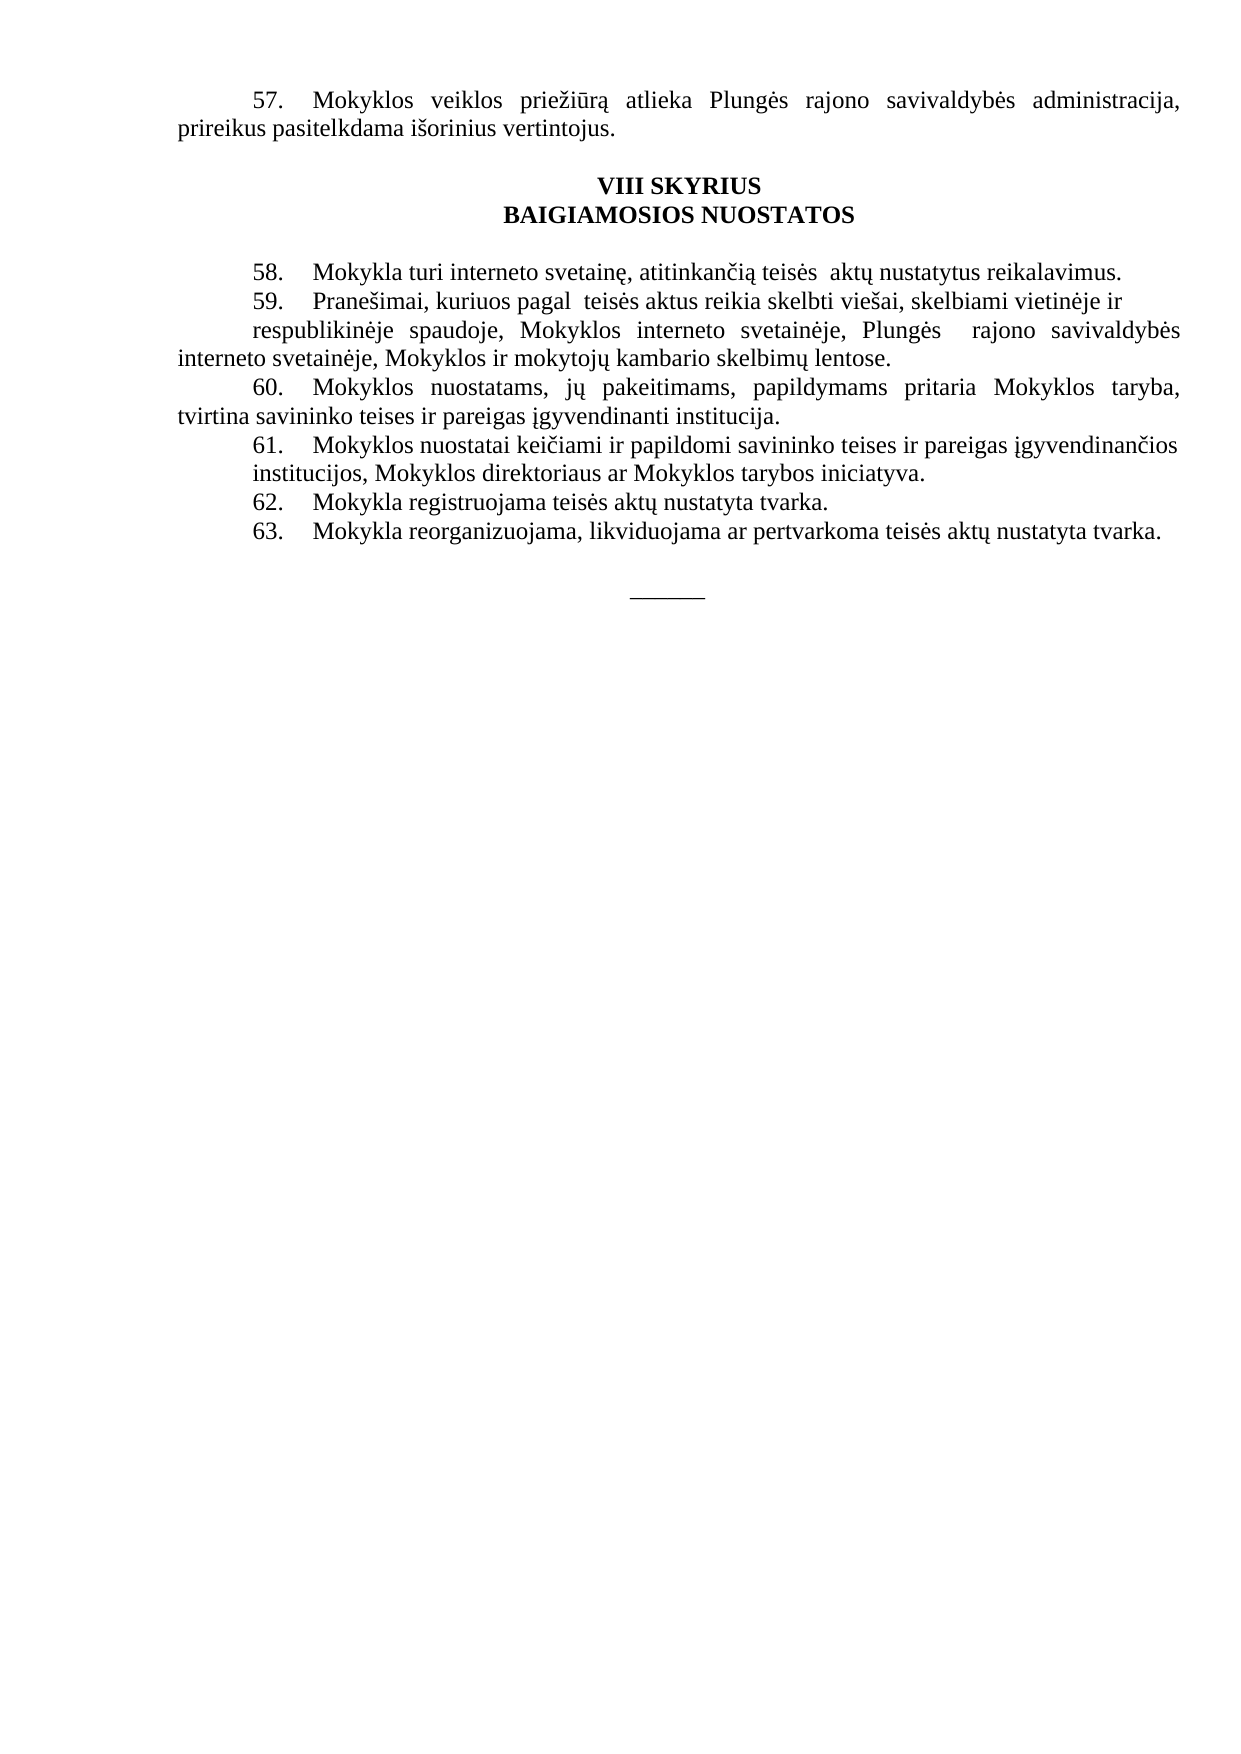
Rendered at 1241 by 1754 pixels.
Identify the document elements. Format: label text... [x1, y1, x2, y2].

text 58. Mokykla turi interneto svetainę, atitinkančią teisės aktų nustatytus reikalavimus. [177, 257, 1181, 286]
text institucijos, Mokyklos direktoriaus ar Mokyklos tarybos iniciatyva. [177, 458, 1181, 487]
text ______ [177, 573, 1181, 602]
text 61. Mokyklos nuostatai keičiami ir papildomi savininko teises ir pareigas įgyvendinančios [177, 430, 1181, 458]
text 57. Mokyklos veiklos priežiūrą atlieka Plungės rajono savivaldybės administracija, prireikus pasitelkdama išorinius vertintojus. [177, 85, 1181, 142]
text BAIGIAMOSIOS NUOSTATOS [177, 200, 1181, 228]
text 62. Mokykla registruojama teisės aktų nustatyta tvarka. [177, 487, 1181, 516]
text 63. Mokykla reorganizuojama, likviduojama ar pertvarkoma teisės aktų nustatyta tvarka. [177, 516, 1181, 545]
text VIII SKYRIUS [177, 171, 1181, 200]
text respublikinėje spaudoje, Mokyklos interneto svetainėje, Plungės rajono savivaldybės interneto svetainėje, Mokyklos ir mokytojų kambario skelbimų lentose. [177, 315, 1181, 372]
text 60. Mokyklos nuostatams, jų pakeitimams, papildymams pritaria Mokyklos taryba, tvirtina savininko teises ir pareigas įgyvendinanti institucija. [177, 372, 1181, 430]
text 59. Pranešimai, kuriuos pagal teisės aktus reikia skelbti viešai, skelbiami vietinėje ir [177, 286, 1181, 315]
